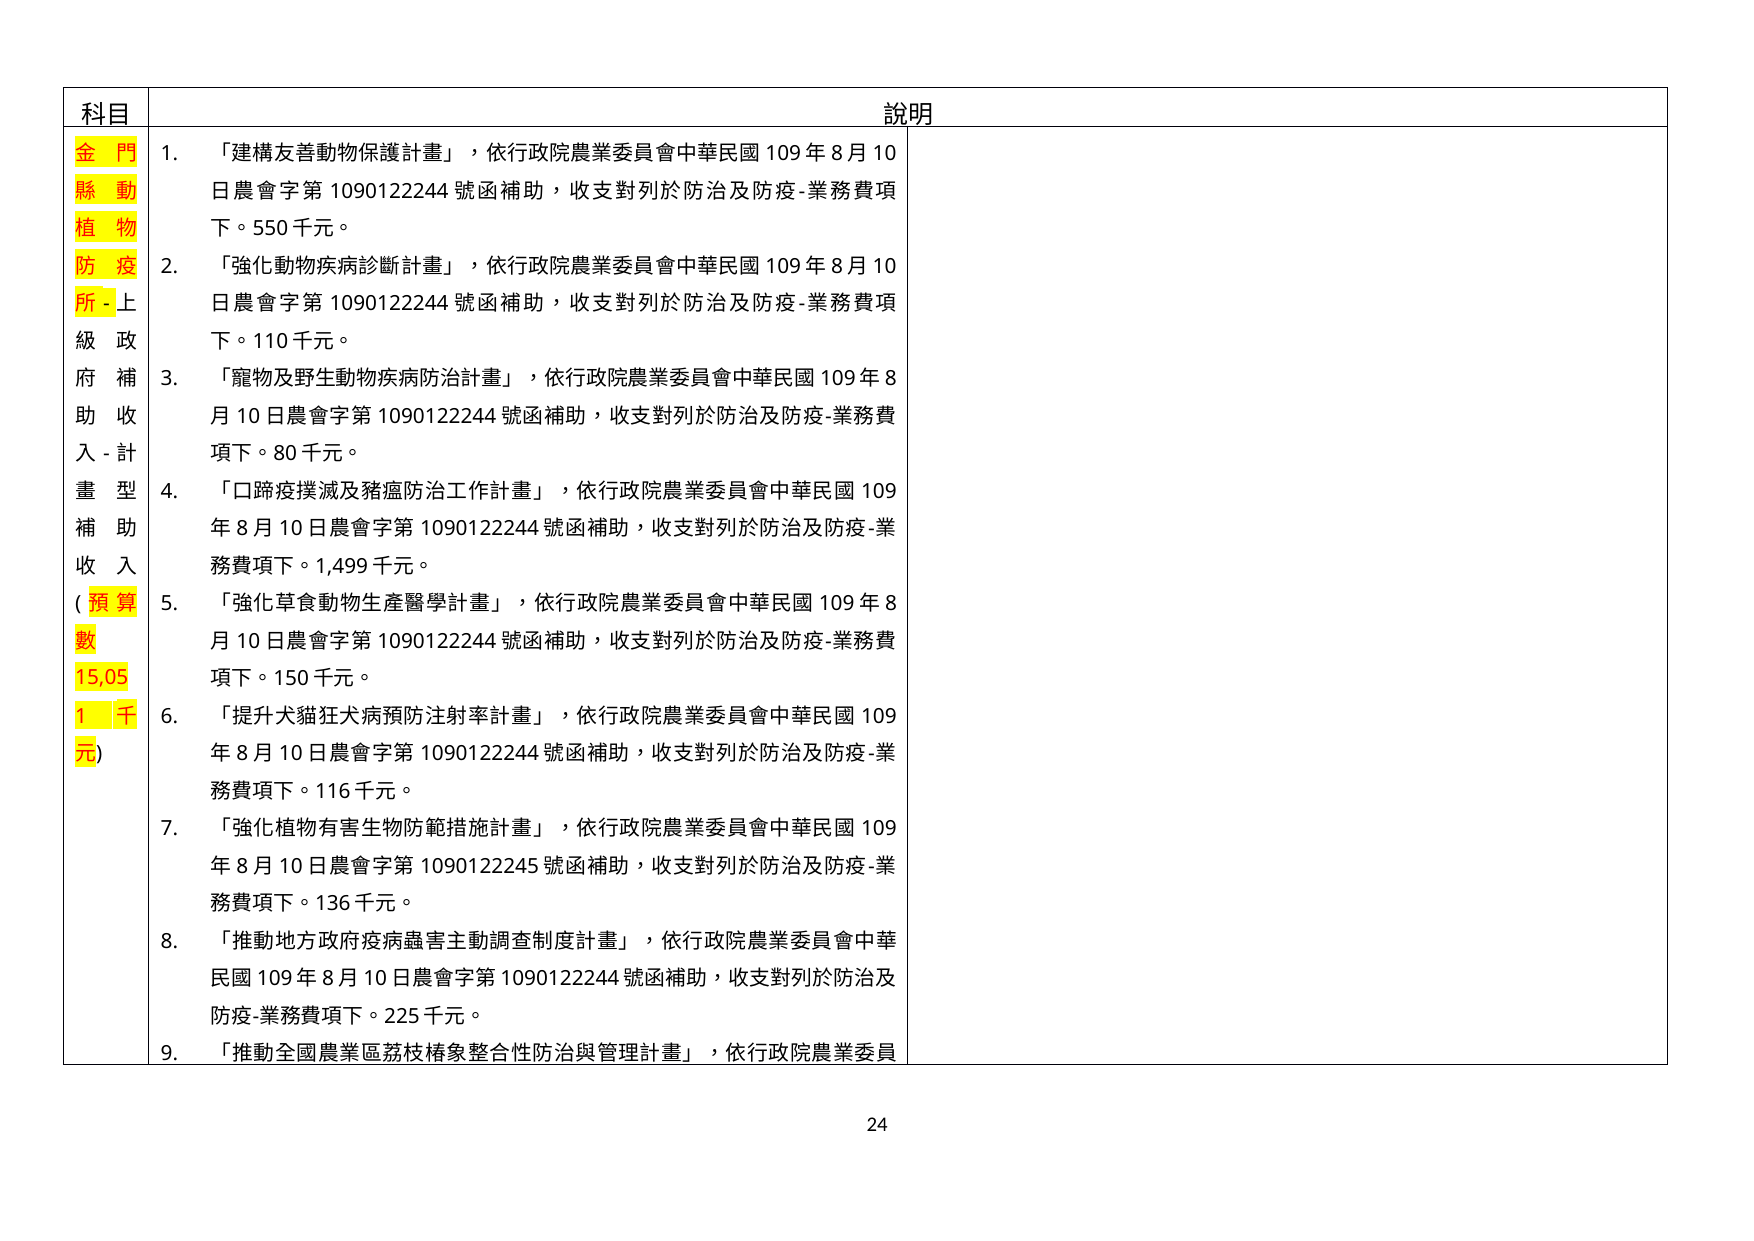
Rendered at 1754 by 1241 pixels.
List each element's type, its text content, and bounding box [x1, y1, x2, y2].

table_cell 金門縣動植物防疫所-上級政府補助收入-計畫型補助收入(預算數15,051千元) [64, 127, 148, 1064]
table_cell 「建構友善動物保護計畫」，依行政院農業委員會中華民國109年8月10日農會字第1090122244號函補助，收支對列於防治及防疫-業務費項下。550千元。 「強化動物疾病診斷計畫」，依行政院農業委員會中華民國109年8月10日農會字第1090122244號函補助，收支對列於防治及防疫-業務費項下。110千元。 「寵物及野生動物疾病防治計畫」，依行政院農業委員會中華民國109年8月10日農會字第1090122244號函補助，收支對列於防治及防疫-業務費項下。80千元。 「口蹄疫撲滅及豬瘟防治工作計畫」，依行政院農業委員會中華民國109年8月10日農會字第1090122244號函補助，收支對列於防治及防疫-業務費項下。1,499千元。 「強化草食動物生產醫學計畫」，依行政院農業委員會中華民國109年8月10日農會字第1090122244號函補助，收支對列於防治及防疫-業務費項下。150千元。 「提升犬貓狂犬病預防注射率計畫」，依行政院農業委員會中華民國109年8月10日農會字第1090122244號函補助，收支對列於防治及防疫-業務費項下。116千元。 「強化植物有害生物防範措施計畫」，依行政院農業委員會中華民國109年8月10日農會字第1090122245號函補助，收支對列於防治及防疫-業務費項下。136千元。 「推動地方政府疫病蟲害主動調查制度計畫」，依行政院農業委員會中華民國109年8月10日農會字第1090122244號函補助，收支對列於防治及防疫-業務費項下。225千元。 「推動全國農業區荔枝椿象整合性防治與管理計畫」，依行政院農業委員 [149, 127, 907, 1064]
table_cell [908, 127, 1667, 1064]
table_header 說明 [149, 88, 1667, 126]
table_header 科目 [64, 88, 148, 126]
